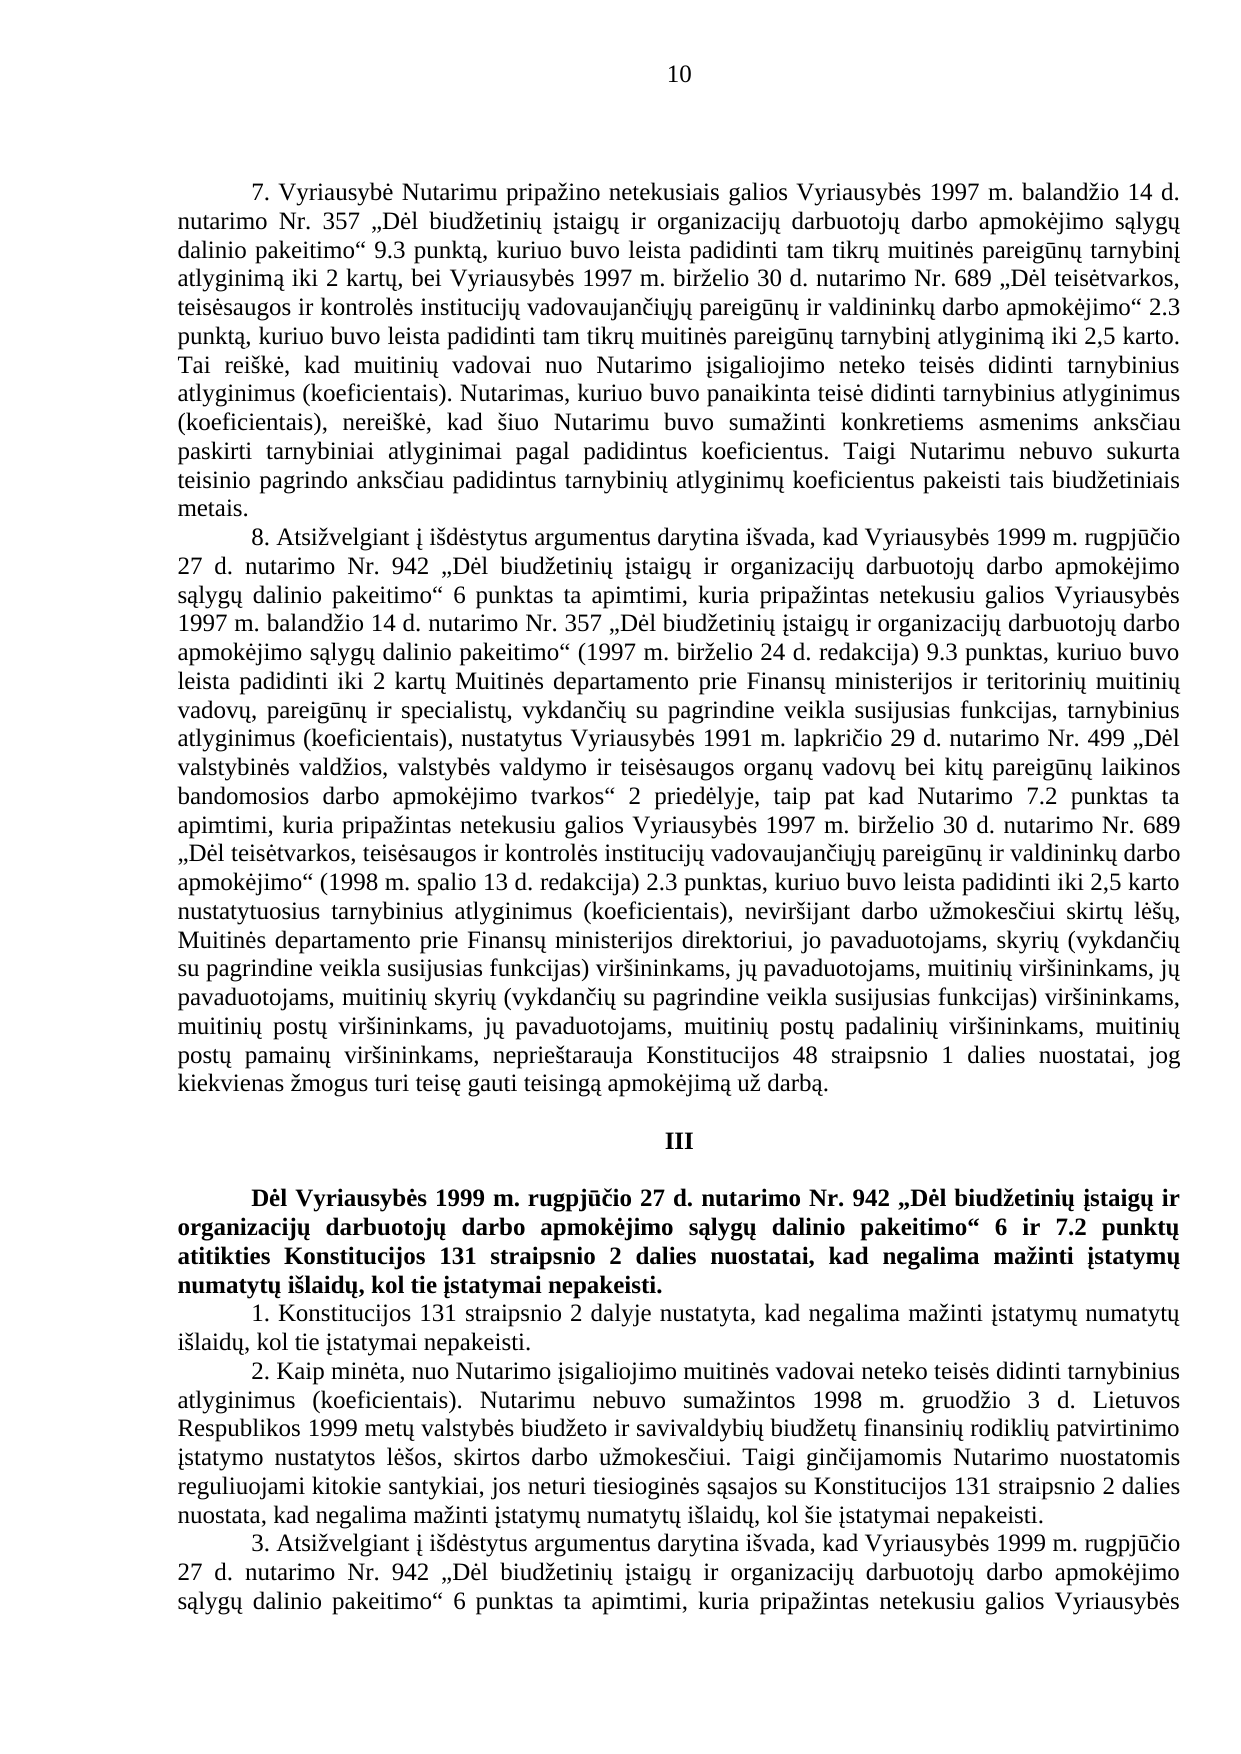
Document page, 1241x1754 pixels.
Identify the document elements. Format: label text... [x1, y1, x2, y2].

text 8. Atsižvelgiant į išdėstytus argumentus darytina išvada, kad Vyriausybės 1999 m. rugpjūčio 27 d. nutarimo Nr. 942 „Dėl biudžetinių įstaigų ir organizacijų darbuotojų darbo apmokėjimo sąlygų dalinio pakeitimo“ 6 punktas ta apimtimi, kuria pripažintas netekusiu galios Vyriausybės 1997 m. balandžio 14 d. nutarimo Nr. 357 „Dėl biudžetinių įstaigų ir organizacijų darbuotojų darbo apmokėjimo sąlygų dalinio pakeitimo“ (1997 m. birželio 24 d. redakcija) 9.3 punktas, kuriuo buvo leista padidinti iki 2 kartų Muitinės departamento prie Finansų ministerijos ir teritorinių muitinių vadovų, pareigūnų ir specialistų, vykdančių su pagrindine veikla susijusias funkcijas, tarnybinius atlyginimus (koeficientais), nustatytus Vyriausybės 1991 m. lapkričio 29 d. nutarimo Nr. 499 „Dėl valstybinės valdžios, valstybės valdymo ir teisėsaugos organų vadovų bei kitų pareigūnų laikinos bandomosios darbo apmokėjimo tvarkos“ 2 priedėlyje, taip pat kad Nutarimo 7.2 punktas ta apimtimi, kuria pripažintas netekusiu galios Vyriausybės 1997 m. birželio 30 d. nutarimo Nr. 689 „Dėl teisėtvarkos, teisėsaugos ir kontrolės institucijų vadovaujančiųjų pareigūnų ir valdininkų darbo apmokėjimo“ (1998 m. spalio 13 d. redakcija) 2.3 punktas, kuriuo buvo leista padidinti iki 2,5 karto nustatytuosius tarnybinius atlyginimus (koeficientais), neviršijant darbo užmokesčiui skirtų lėšų, Muitinės departamento prie Finansų ministerijos direktoriui, jo pavaduotojams, skyrių (vykdančių su pagrindine veikla susijusias funkcijas) viršininkams, jų pavaduotojams, muitinių viršininkams, jų pavaduotojams, muitinių skyrių (vykdančių su pagrindine veikla susijusias funkcijas) viršininkams, muitinių postų viršininkams, jų pavaduotojams, muitinių postų padalinių viršininkams, muitinių postų pamainų viršininkams, neprieštarauja Konstitucijos 48 straipsnio 1 dalies nuostatai, jog kiekvienas žmogus turi teisę gauti teisingą apmokėjimą už darbą. [177, 522, 1181, 1097]
text 2. Kaip minėta, nuo Nutarimo įsigaliojimo muitinės vadovai neteko teisės didinti tarnybinius atlyginimus (koeficientais). Nutarimu nebuvo sumažintos 1998 m. gruodžio 3 d. Lietuvos Respublikos 1999 metų valstybės biudžeto ir savivaldybių biudžetų finansinių rodiklių patvirtinimo įstatymo nustatytos lėšos, skirtos darbo užmokesčiui. Taigi ginčijamomis Nutarimo nuostatomis reguliuojami kitokie santykiai, jos neturi tiesioginės sąsajos su Konstitucijos 131 straipsnio 2 dalies nuostata, kad negalima mažinti įstatymų numatytų išlaidų, kol šie įstatymai nepakeisti. [177, 1356, 1181, 1528]
text 1. Konstitucijos 131 straipsnio 2 dalyje nustatyta, kad negalima mažinti įstatymų numatytų išlaidų, kol tie įstatymai nepakeisti. [177, 1298, 1181, 1356]
text III [177, 1126, 1181, 1155]
text Dėl Vyriausybės 1999 m. rugpjūčio 27 d. nutarimo Nr. 942 „Dėl biudžetinių įstaigų ir organizacijų darbuotojų darbo apmokėjimo sąlygų dalinio pakeitimo“ 6 ir 7.2 punktų atitikties Konstitucijos 131 straipsnio 2 dalies nuostatai, kad negalima mažinti įstatymų numatytų išlaidų, kol tie įstatymai nepakeisti. [177, 1183, 1181, 1298]
text 3. Atsižvelgiant į išdėstytus argumentus darytina išvada, kad Vyriausybės 1999 m. rugpjūčio 27 d. nutarimo Nr. 942 „Dėl biudžetinių įstaigų ir organizacijų darbuotojų darbo apmokėjimo sąlygų dalinio pakeitimo“ 6 punktas ta apimtimi, kuria pripažintas netekusiu galios Vyriausybės [177, 1528, 1181, 1615]
text 7. Vyriausybė Nutarimu pripažino netekusiais galios Vyriausybės 1997 m. balandžio 14 d. nutarimo Nr. 357 „Dėl biudžetinių įstaigų ir organizacijų darbuotojų darbo apmokėjimo sąlygų dalinio pakeitimo“ 9.3 punktą, kuriuo buvo leista padidinti tam tikrų muitinės pareigūnų tarnybinį atlyginimą iki 2 kartų, bei Vyriausybės 1997 m. birželio 30 d. nutarimo Nr. 689 „Dėl teisėtvarkos, teisėsaugos ir kontrolės institucijų vadovaujančiųjų pareigūnų ir valdininkų darbo apmokėjimo“ 2.3 punktą, kuriuo buvo leista padidinti tam tikrų muitinės pareigūnų tarnybinį atlyginimą iki 2,5 karto. Tai reiškė, kad muitinių vadovai nuo Nutarimo įsigaliojimo neteko teisės didinti tarnybinius atlyginimus (koeficientais). Nutarimas, kuriuo buvo panaikinta teisė didinti tarnybinius atlyginimus (koeficientais), nereiškė, kad šiuo Nutarimu buvo sumažinti konkretiems asmenims anksčiau paskirti tarnybiniai atlyginimai pagal padidintus koeficientus. Taigi Nutarimu nebuvo sukurta teisinio pagrindo anksčiau padidintus tarnybinių atlyginimų koeficientus pakeisti tais biudžetiniais metais. [177, 177, 1181, 522]
